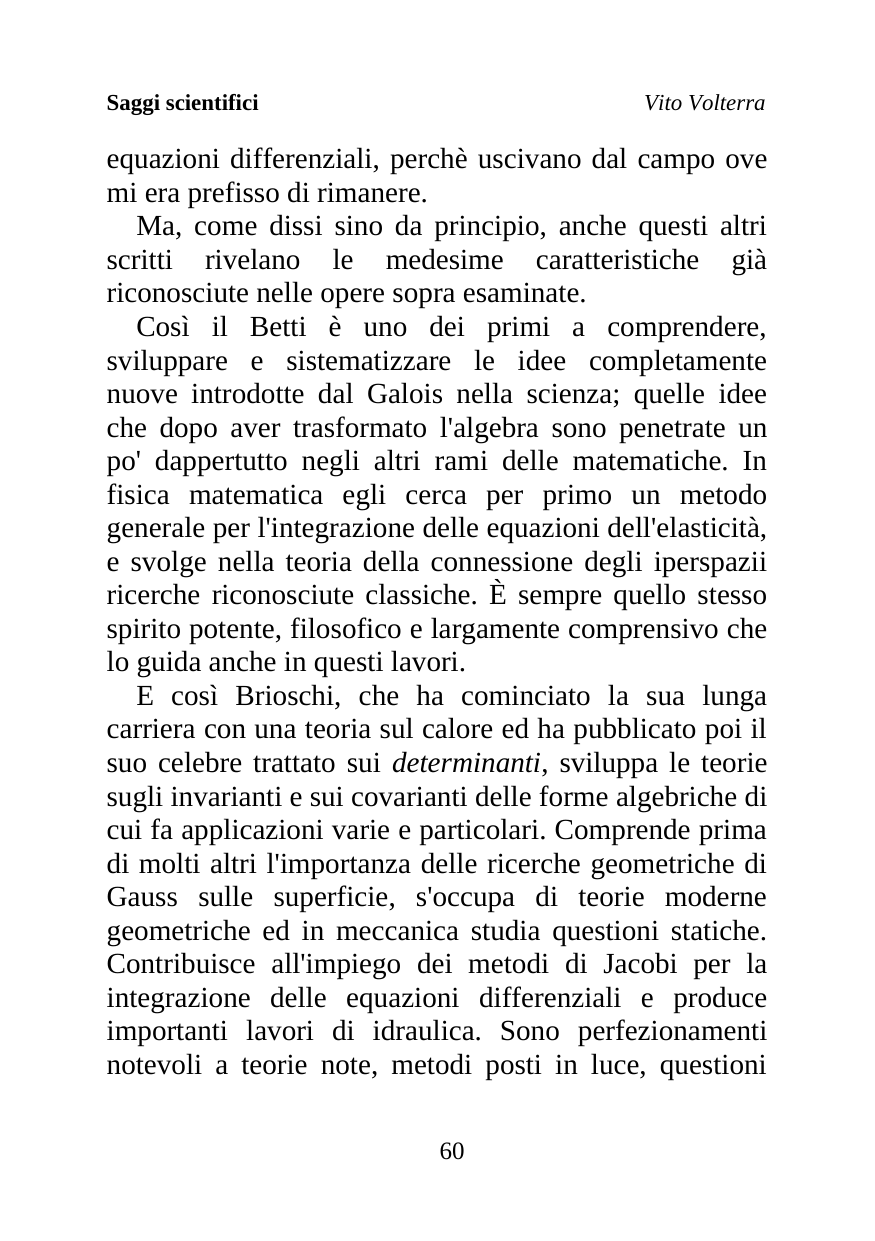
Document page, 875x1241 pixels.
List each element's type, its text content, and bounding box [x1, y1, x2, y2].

text Così il Betti è uno dei primi a comprendere, sviluppare e sistematizzare le idee completamente nuove introdotte dal Galois nella scienza; quelle idee che dopo aver trasformato l'algebra sono penetrate un po' dappertutto negli altri rami delle matematiche. In fisica matematica egli cerca per primo un metodo generale per l'integrazione delle equazioni dell'elasticità, e svolge nella teoria della connessione degli iperspazii ricerche riconosciute classiche. È sempre quello stesso spirito potente, filosofico e largamente comprensivo che lo guida anche in questi lavori. [106, 309, 768, 678]
text E così Brioschi, che ha cominciato la sua lunga carriera con una teoria sul calore ed ha pubblicato poi il suo celebre trattato sui determinanti, sviluppa le teorie sugli invarianti e sui covarianti delle forme algebriche di cui fa applicazioni varie e particolari. Comprende prima di molti altri l'importanza delle ricerche geometriche di Gauss sulle superficie, s'occupa di teorie moderne geometriche ed in meccanica studia questioni statiche. Contribuisce all'impiego dei metodi di Jacobi per la integrazione delle equazioni differenziali e produce importanti lavori di idraulica. Sono perfezionamenti notevoli a teorie note, metodi posti in luce, questioni [106, 678, 768, 1081]
text Ma, come dissi sino da principio, anche questi altri scritti rivelano le medesime caratteristiche già riconosciute nelle opere sopra esaminate. [106, 208, 768, 309]
text equazioni differenziali, perchè uscivano dal campo ove mi era prefisso di rimanere. [106, 141, 768, 208]
